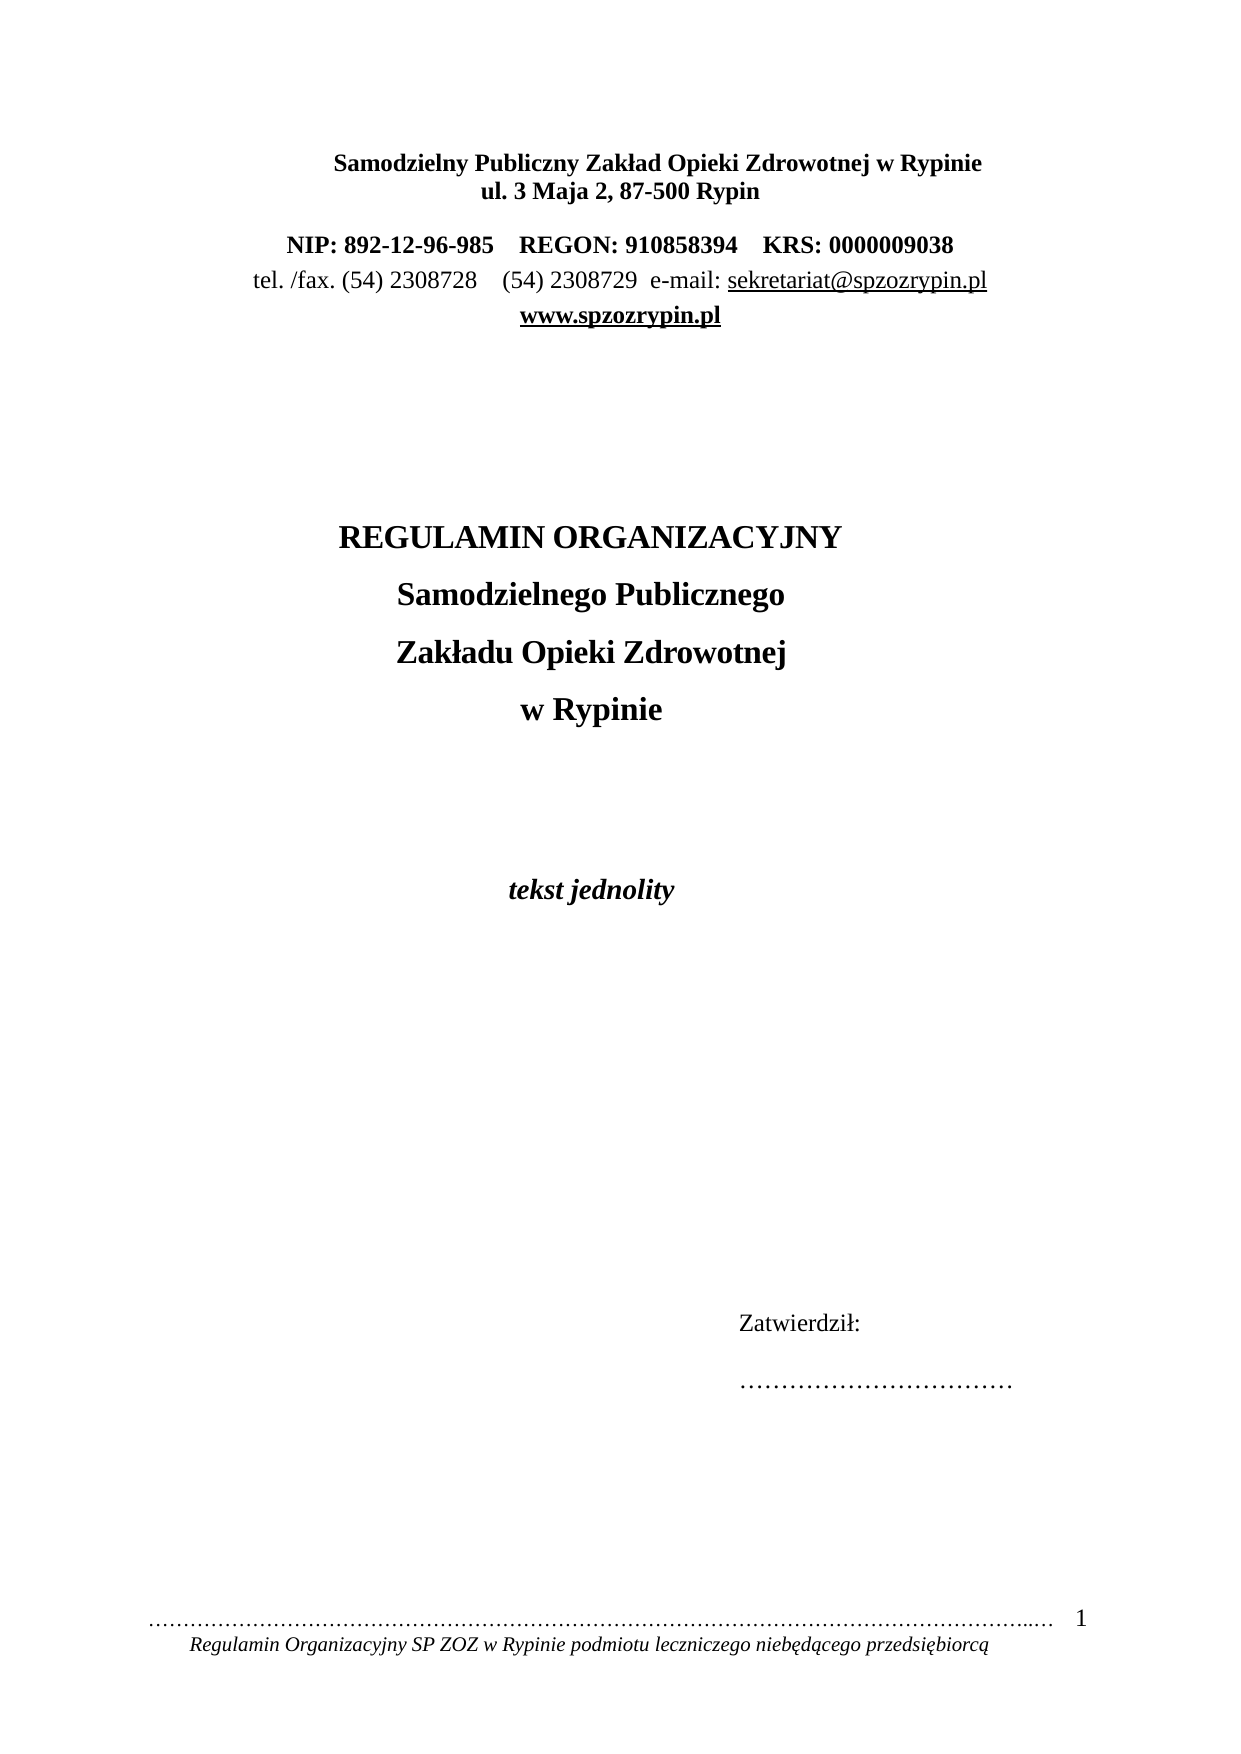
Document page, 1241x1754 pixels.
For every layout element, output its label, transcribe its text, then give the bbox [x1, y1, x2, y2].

text Samodzielny Publiczny Zakład Opieki Zdrowotnej w Rypinie [148, 148, 1093, 176]
subtitle www.spzozrypin.pl [148, 300, 1093, 329]
text REGULAMIN ORGANIZACYJNY [148, 517, 1034, 556]
text Zatwierdził: [148, 1308, 1035, 1337]
text tekst jednolity [148, 872, 1035, 905]
text Samodzielnego Publicznego [148, 575, 1034, 613]
text ul. 3 Maja 2, 87-500 Rypin [148, 176, 1093, 205]
text …………………………… [148, 1365, 1035, 1394]
text w Rypinie [148, 690, 1035, 728]
subtitle tel. /fax. (54) 2308728 (54) 2308729 e-mail: sekretariat@spzozrypin.pl [148, 265, 1093, 294]
text Zakładu Opieki Zdrowotnej [148, 632, 1035, 671]
subtitle NIP: 892-12-96-985 REGON: 910858394 KRS: 0000009038 [148, 230, 1093, 259]
